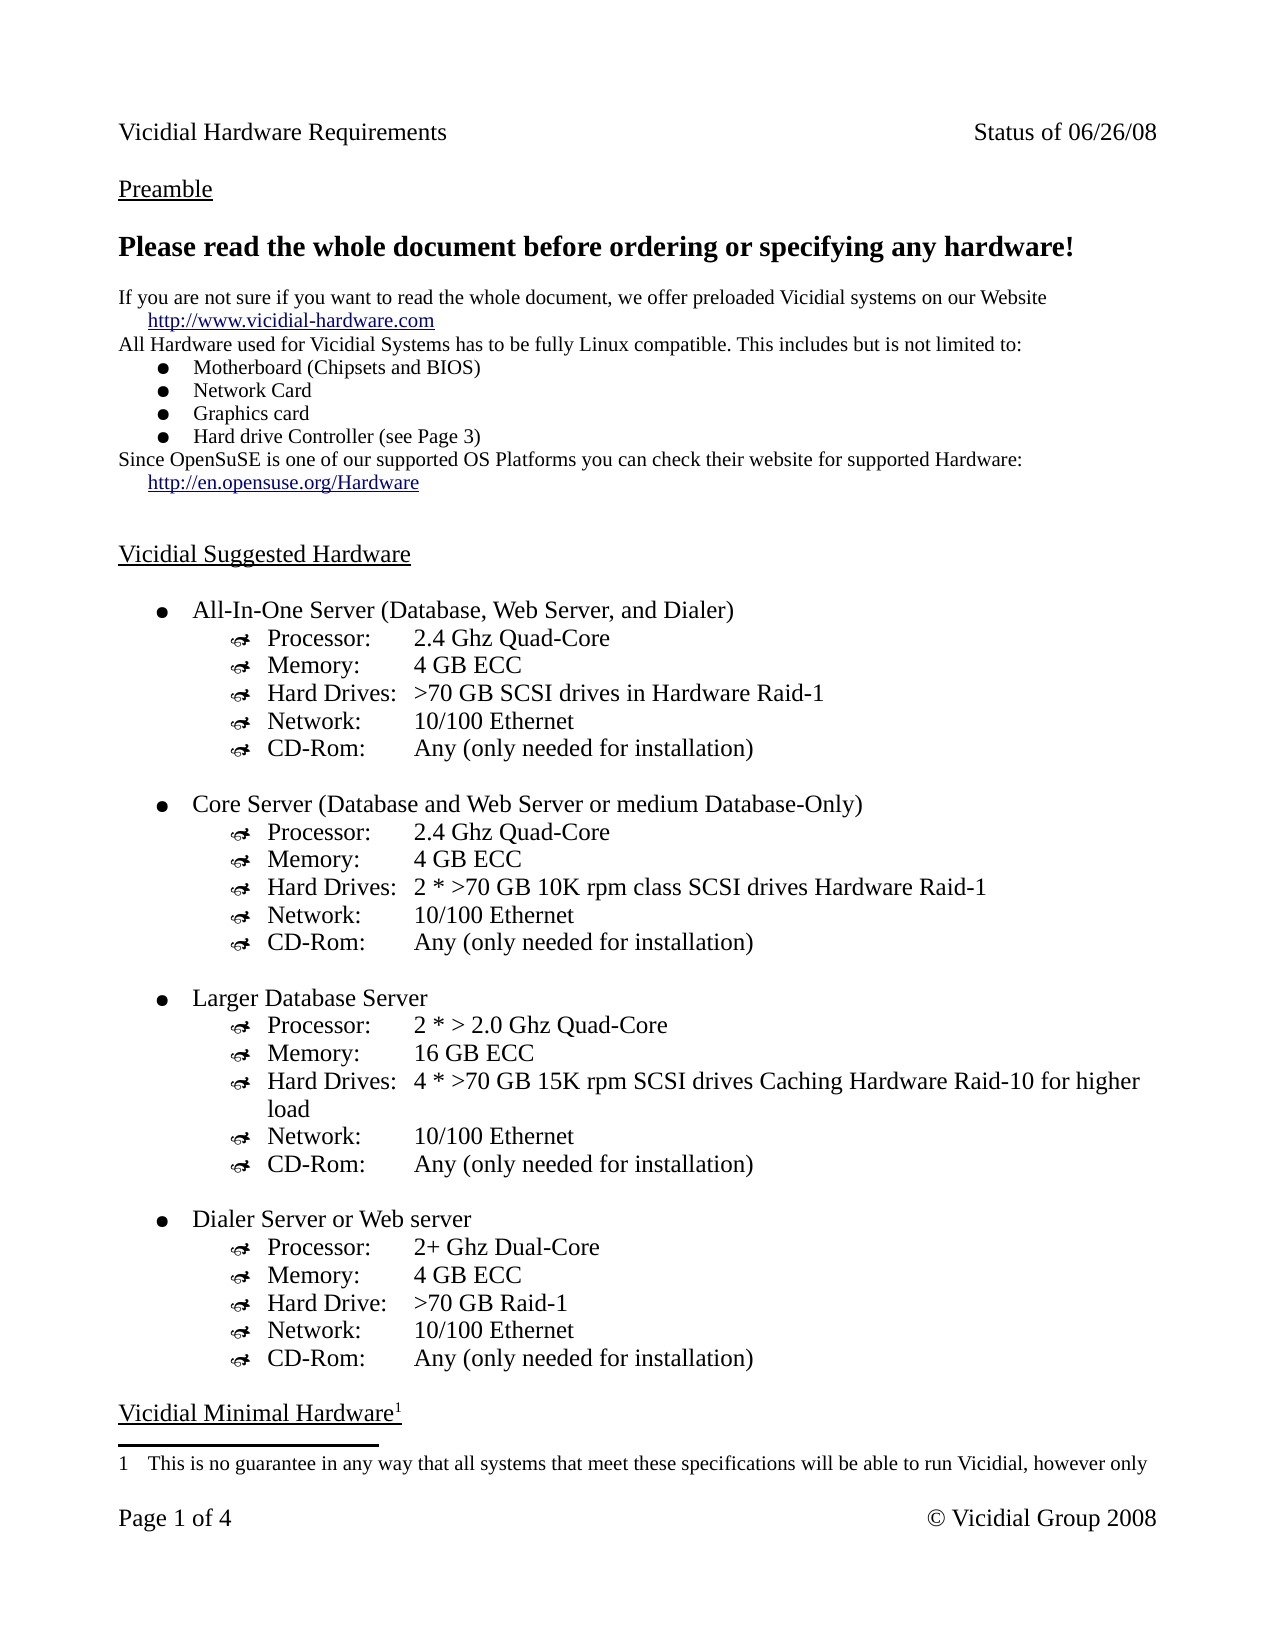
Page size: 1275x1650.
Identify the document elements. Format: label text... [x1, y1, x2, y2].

text Vicidial Suggested Hardware [118, 541, 1157, 568]
list Memory: 16 GB ECC [229, 1039, 1157, 1067]
text All Hardware used for Vicidial Systems has to be fully Linux compatible. This includes but is not limited to: [118, 332, 1157, 356]
list Network: 10/100 Ethernet [229, 901, 1157, 928]
text Vicidial Minimal Hardware [118, 1399, 1157, 1427]
list Network: 10/100 Ethernet [229, 707, 1157, 734]
list Processor: 2+ Ghz Dual-Core [229, 1233, 1157, 1261]
list Larger Database Server [154, 984, 1157, 1012]
list Network: 10/100 Ethernet [229, 1122, 1157, 1150]
list Network: 10/100 Ethernet [229, 1316, 1157, 1344]
list Hard Drive: >70 GB Raid-1 [229, 1289, 1157, 1316]
list Hard Drives: >70 GB SCSI drives in Hardware Raid-1 [229, 679, 1157, 707]
list Memory: 4 GB ECC [229, 1261, 1157, 1289]
list Hard drive Controller (see Page 3) [156, 425, 1157, 448]
list Dialer Server or Web server [154, 1206, 1157, 1233]
text Please read the whole document before ordering or specifying any hardware! [118, 231, 1157, 263]
text http://en.opensuse.org/Hardware [118, 471, 1157, 494]
text Since OpenSuSE is one of our supported OS Platforms you can check their website for supported Hardware: [118, 448, 1157, 471]
list Hard Drives: 2 * >70 GB 10K rpm class SCSI drives Hardware Raid-1 [229, 873, 1157, 901]
list Core Server (Database and Web Server or medium Database-Only) [154, 790, 1157, 818]
list CD-Rom: Any (only needed for installation) [229, 1150, 1157, 1178]
list Memory: 4 GB ECC [229, 651, 1157, 679]
list Graphics card [156, 402, 1157, 425]
list Processor: 2.4 Ghz Quad-Core [229, 624, 1157, 651]
list Processor: 2.4 Ghz Quad-Core [229, 818, 1157, 845]
list Hard Drives: 4 * >70 GB 15K rpm SCSI drives Caching Hardware Raid-10 for higher load [229, 1067, 1157, 1122]
list CD-Rom: Any (only needed for installation) [229, 928, 1157, 956]
text Preamble [118, 175, 1157, 203]
list Motherboard (Chipsets and BIOS) [156, 356, 1157, 379]
list CD-Rom: Any (only needed for installation) [229, 1344, 1157, 1372]
list All-In-One Server (Database, Web Server, and Dialer) [154, 596, 1157, 624]
list Network Card [156, 379, 1157, 402]
list CD-Rom: Any (only needed for installation) [229, 734, 1157, 762]
text If you are not sure if you want to read the whole document, we offer preloaded Vicidial systems on our Website http://www.vicidial-hardware.com [118, 286, 1157, 332]
text This is no guarantee in any way that all systems that meet these specifications will be able to run Vicidial, however only [118, 1452, 1157, 1475]
list Memory: 4 GB ECC [229, 845, 1157, 873]
list Processor: 2 * > 2.0 Ghz Quad-Core [229, 1012, 1157, 1039]
